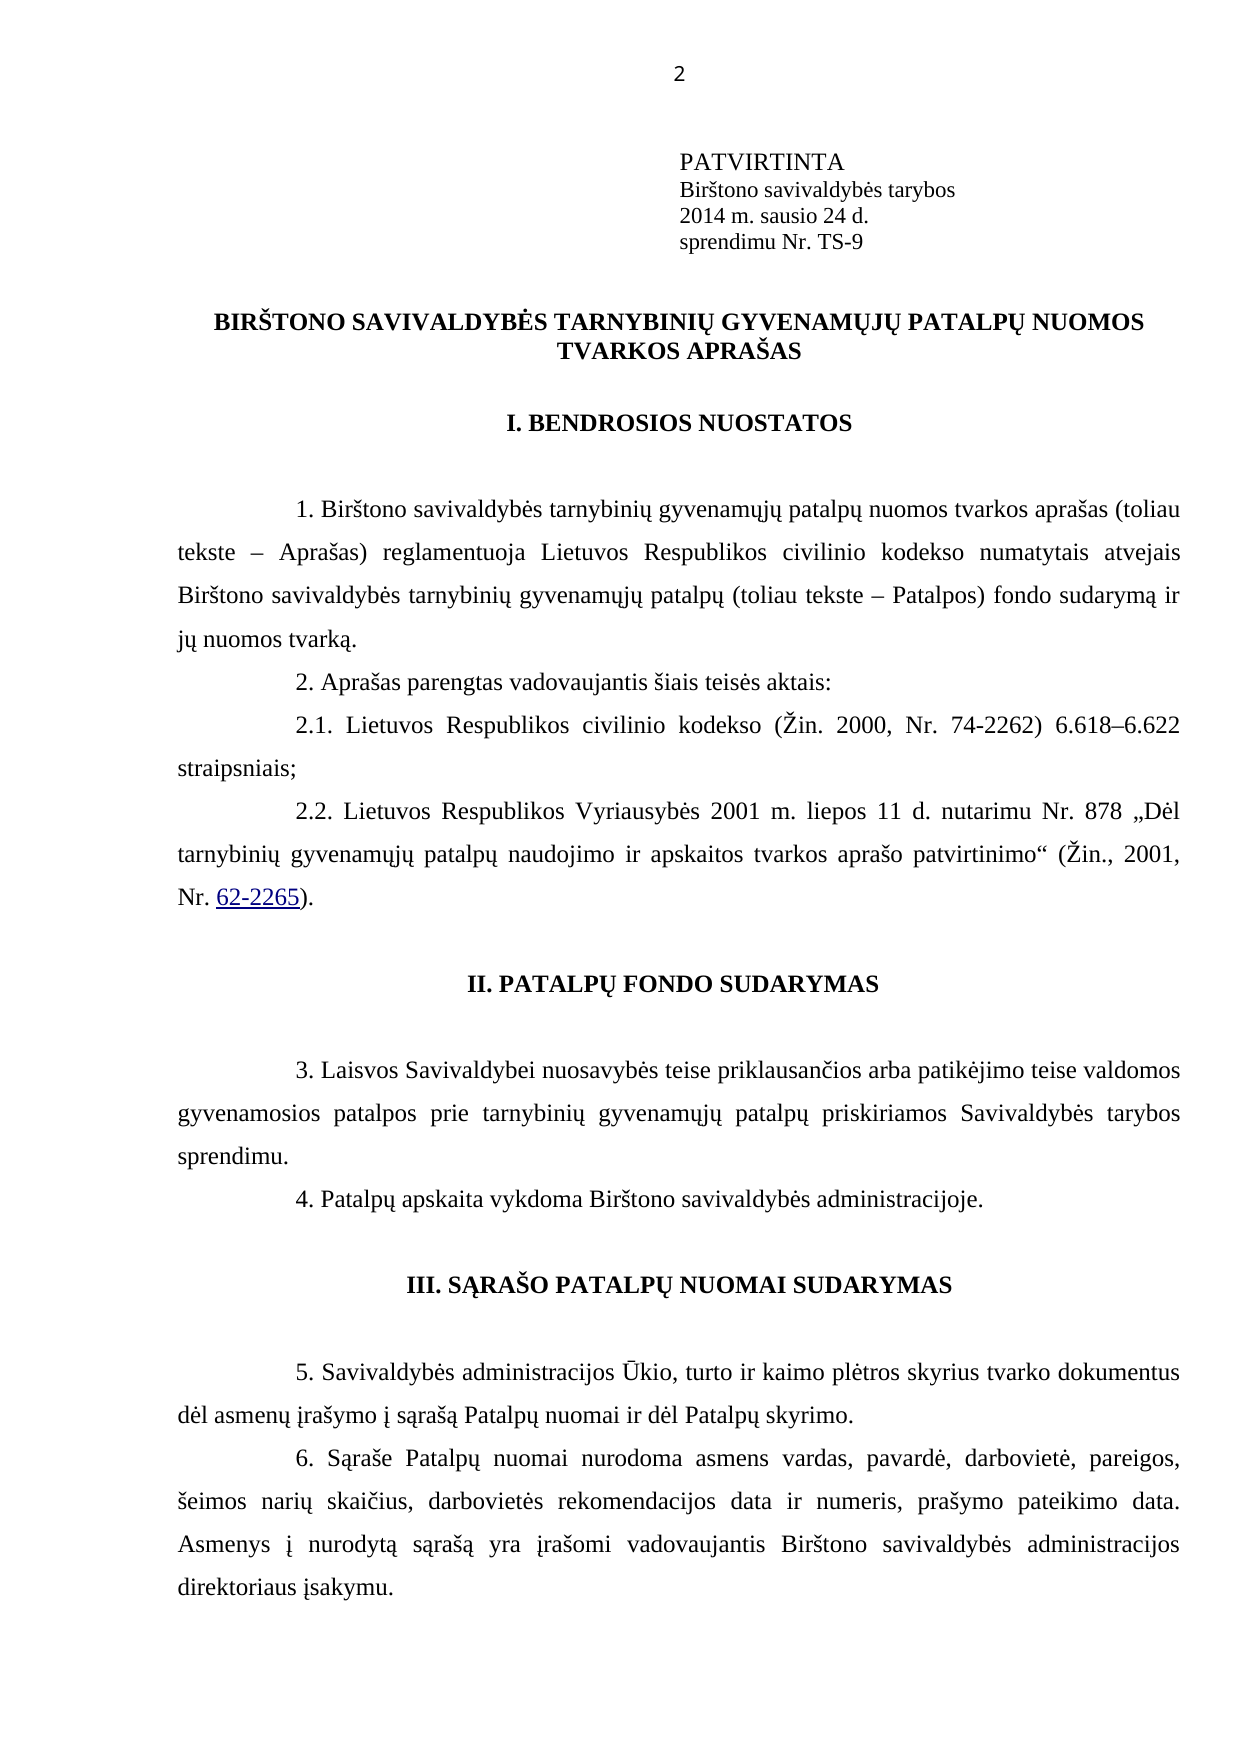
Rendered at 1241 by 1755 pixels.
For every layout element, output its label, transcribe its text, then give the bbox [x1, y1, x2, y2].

text 5. Savivaldybės administracijos Ūkio, turto ir kaimo plėtros skyrius tvarko dokumentus dėl asmenų įrašymo į sąrašą Patalpų nuomai ir dėl Patalpų skyrimo. [177, 1357, 1181, 1429]
text III. SĄRAŠO PATALPŲ NUOMAI SUDARYMAS [177, 1271, 1181, 1299]
text I. BENDROSIOS NUOSTATOS [177, 408, 1181, 437]
text 2.1. Lietuvos Respublikos civilinio kodekso (Žin. 2000, Nr. 74-2262) 6.618–6.622 straipsniais; [177, 710, 1181, 782]
text sprendimu Nr. TS-9 [177, 228, 1181, 255]
text 2014 m. sausio 24 d. [177, 202, 1181, 228]
text II. PATALPŲ FONDO SUDARYMAS [177, 969, 1181, 997]
text 3. Laisvos Savivaldybei nuosavybės teise priklausančios arba patikėjimo teise valdomos gyvenamosios patalpos prie tarnybinių gyvenamųjų patalpų priskiriamos Savivaldybės tarybos sprendimu. [177, 1055, 1181, 1170]
text Birštono savivaldybės tarybos [177, 176, 1181, 202]
text PATVIRTINTA [177, 147, 1181, 176]
text BIRŠTONO SAVIVALDYBĖS TARNYBINIŲ GYVENAMŲJŲ PATALPŲ NUOMOS TVARKOS APRAŠAS [177, 307, 1181, 365]
text 6. Sąraše Patalpų nuomai nurodoma asmens vardas, pavardė, darbovietė, pareigos, šeimos narių skaičius, darbovietės rekomendacijos data ir numeris, prašymo pateikimo data. Asmenys į nurodytą sąrašą yra įrašomi vadovaujantis Birštono savivaldybės administracijos direktoriaus įsakymu. [177, 1443, 1181, 1601]
text 1. Birštono savivaldybės tarnybinių gyvenamųjų patalpų nuomos tvarkos aprašas (toliau tekste – Aprašas) reglamentuoja Lietuvos Respublikos civilinio kodekso numatytais atvejais Birštono savivaldybės tarnybinių gyvenamųjų patalpų (toliau tekste – Patalpos) fondo sudarymą ir jų nuomos tvarką. [177, 494, 1181, 652]
text 4. Patalpų apskaita vykdoma Birštono savivaldybės administracijoje. [177, 1184, 1181, 1213]
text 2.2. Lietuvos Respublikos Vyriausybės 2001 m. liepos 11 d. nutarimu Nr. 878 „Dėl tarnybinių gyvenamųjų patalpų naudojimo ir apskaitos tvarkos aprašo patvirtinimo“ (Žin., 2001, Nr. 62-2265). [177, 796, 1181, 911]
text 2. Aprašas parengtas vadovaujantis šiais teisės aktais: [177, 667, 1181, 696]
